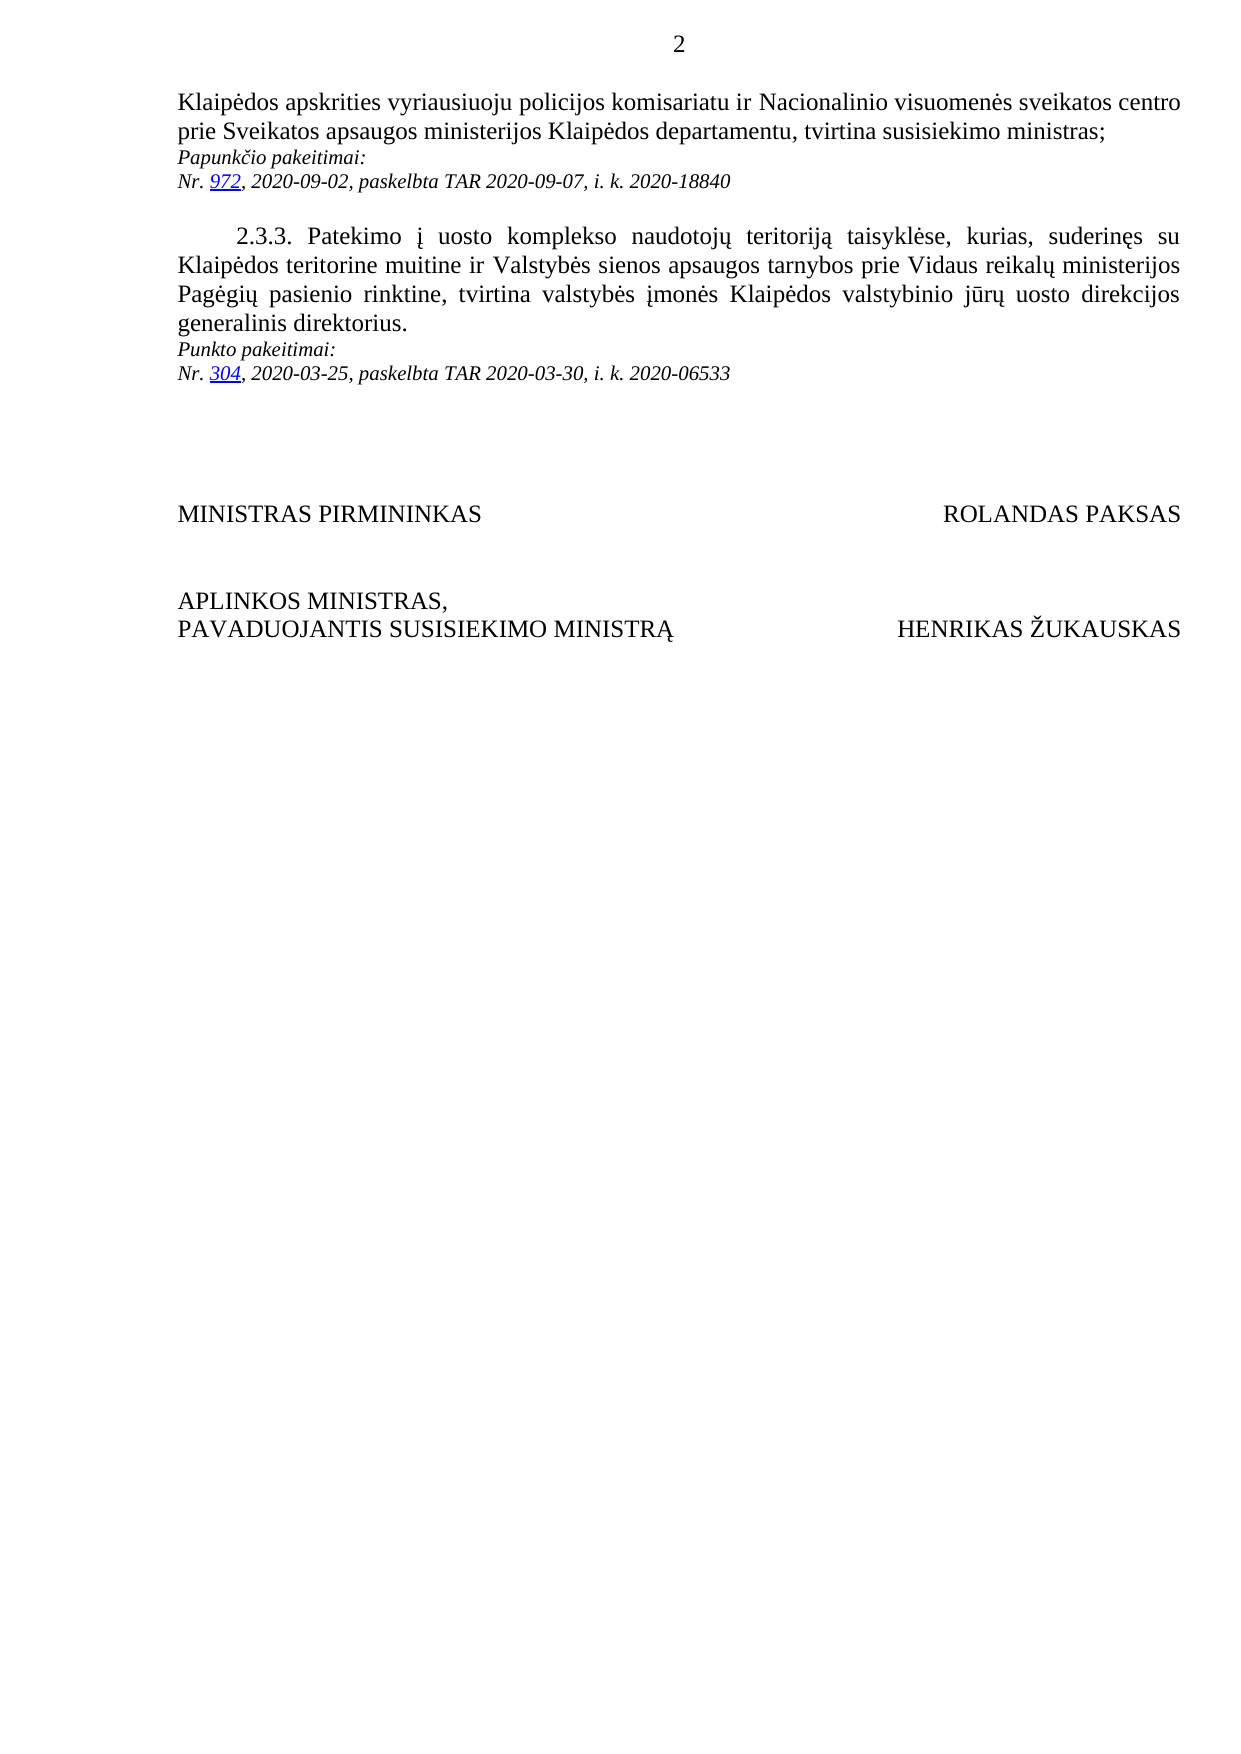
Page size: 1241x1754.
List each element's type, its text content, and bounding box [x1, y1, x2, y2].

text Punkto pakeitimai: [177, 336, 1181, 361]
text Nr. 972, 2020-09-02, paskelbta TAR 2020-09-07, i. k. 2020-18840 [177, 169, 1181, 193]
text 2.3.3. Patekimo į uosto komplekso naudotojų teritoriją taisyklėse, kurias, suderinęs su Klaipėdos teritorine muitine ir Valstybės sienos apsaugos tarnybos prie Vidaus reikalų ministerijos Pagėgių pasienio rinktine, tvirtina valstybės įmonės Klaipėdos valstybinio jūrų uosto direkcijos generalinis direktorius. [177, 221, 1181, 336]
text Nr. 304, 2020-03-25, paskelbta TAR 2020-03-30, i. k. 2020-06533 [177, 361, 1181, 384]
text Papunkčio pakeitimai: [177, 144, 1181, 169]
text Klaipėdos apskrities vyriausiuoju policijos komisariatu ir Nacionalinio visuomenės sveikatos centro prie Sveikatos apsaugos ministerijos Klaipėdos departamentu, tvirtina susisiekimo ministras; [177, 87, 1181, 144]
text pavaduojantis susisiekimo ministrą Henrikas Žukauskas [177, 614, 1181, 643]
text Ministras Pirmininkas Rolandas Paksas [177, 499, 1181, 528]
text APLINKOS MINISTRAS, [177, 586, 1181, 614]
